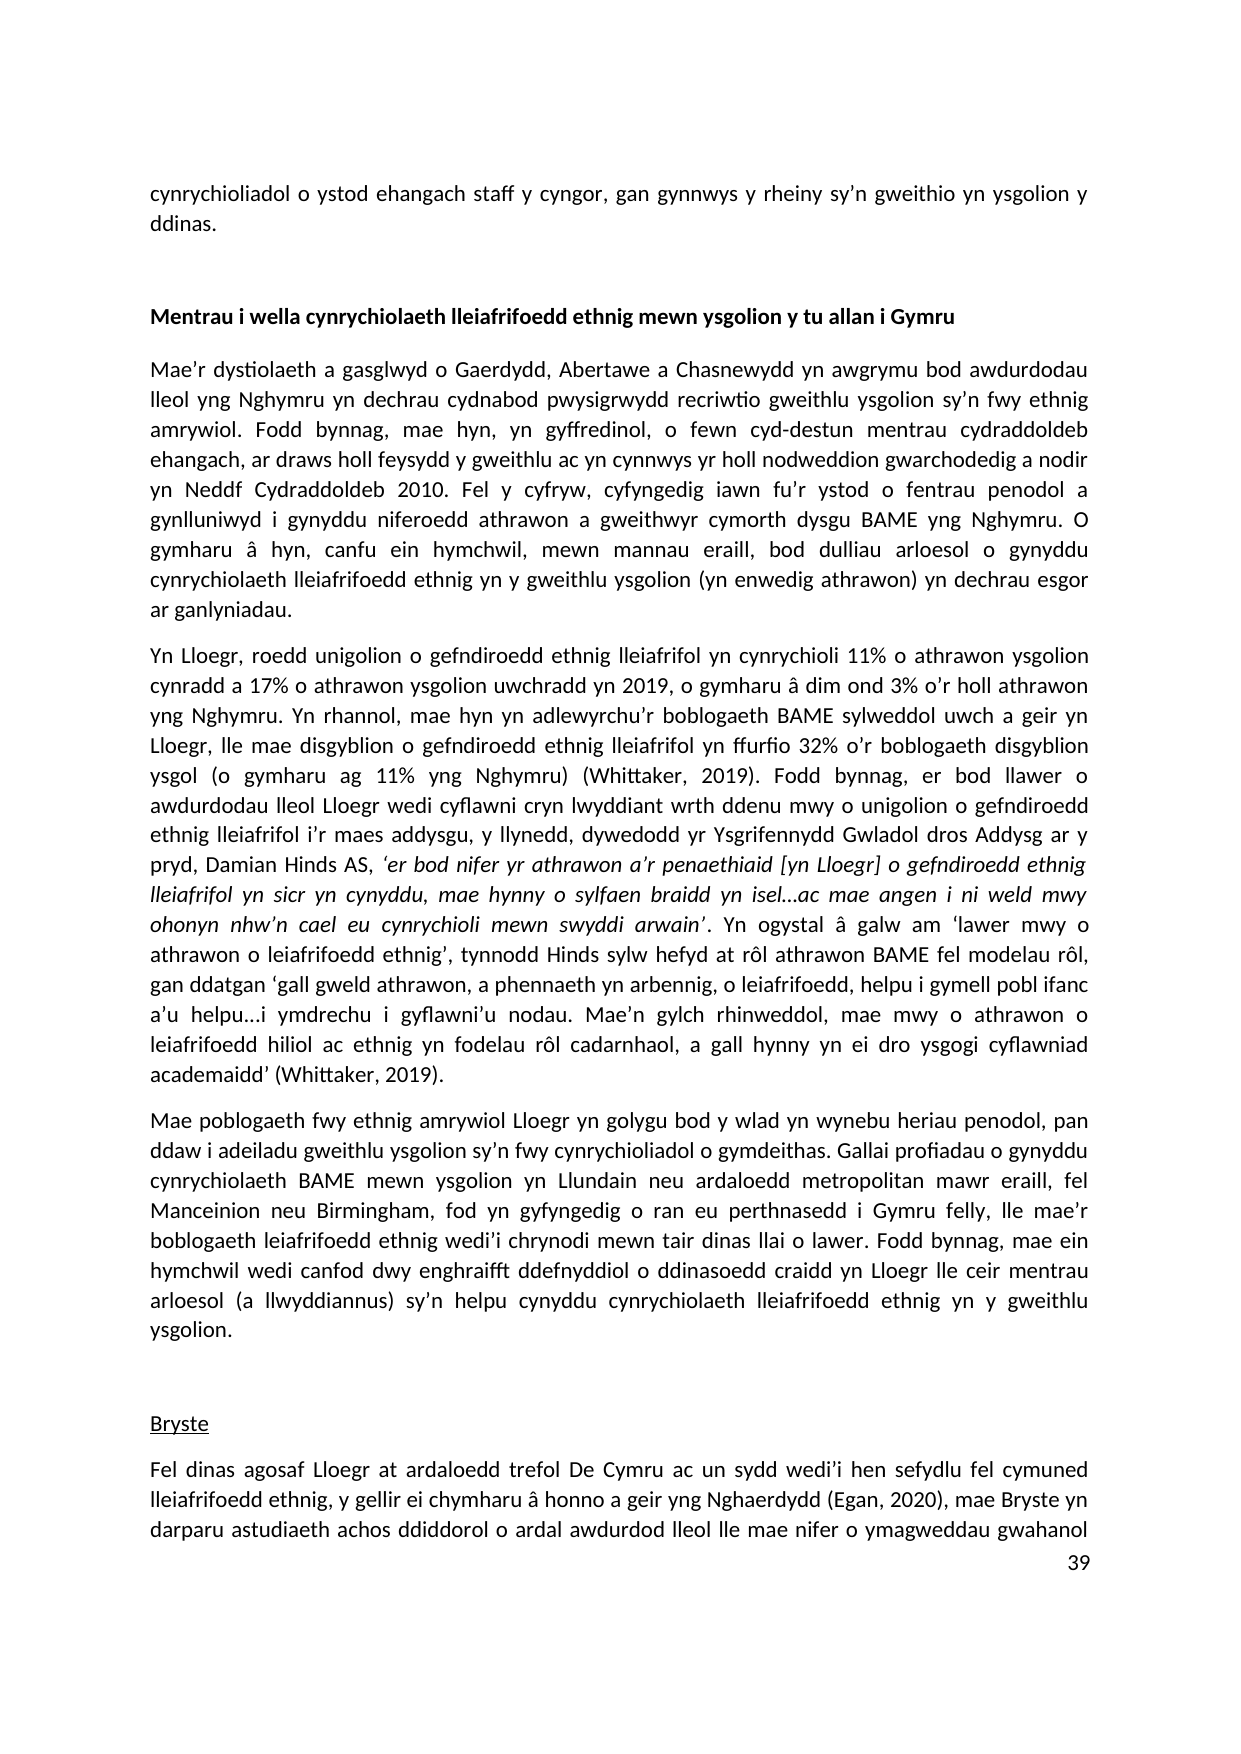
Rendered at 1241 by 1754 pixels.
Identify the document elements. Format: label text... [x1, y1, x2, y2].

text Mae poblogaeth fwy ethnig amrywiol Lloegr yn golygu bod y wlad yn wynebu heriau penodol, pan ddaw i adeiladu gweithlu ysgolion sy’n fwy cynrychioliadol o gymdeithas. Gallai profiadau o gynyddu cynrychiolaeth BAME mewn ysgolion yn Llundain neu ardaloedd metropolitan mawr eraill, fel Manceinion neu Birmingham, fod yn gyfyngedig o ran eu perthnasedd i Gymru felly, lle mae’r boblogaeth leiafrifoedd ethnig wedi’i chrynodi mewn tair dinas llai o lawer. Fodd bynnag, mae ein hymchwil wedi canfod dwy enghraifft ddefnyddiol o ddinasoedd craidd yn Lloegr lle ceir mentrau arloesol (a llwyddiannus) sy’n helpu cynyddu cynrychiolaeth lleiafrifoedd ethnig yn y gweithlu ysgolion. [150, 1106, 1090, 1344]
text Bryste [150, 1409, 1090, 1437]
text Mentrau i wella cynrychiolaeth lleiafrifoedd ethnig mewn ysgolion y tu allan i Gymru [150, 302, 1090, 331]
text Yn Lloegr, roedd unigolion o gefndiroedd ethnig lleiafrifol yn cynrychioli 11% o athrawon ysgolion cynradd a 17% o athrawon ysgolion uwchradd yn 2019, o gymharu â dim ond 3% o’r holl athrawon yng Nghymru. Yn rhannol, mae hyn yn adlewyrchu’r boblogaeth BAME sylweddol uwch a geir yn Lloegr, lle mae disgyblion o gefndiroedd ethnig lleiafrifol yn ffurfio 32% o’r boblogaeth disgyblion ysgol (o gymharu ag 11% yng Nghymru) (Whittaker, 2019). Fodd bynnag, er bod llawer o awdurdodau lleol Lloegr wedi cyflawni cryn lwyddiant wrth ddenu mwy o unigolion o gefndiroedd ethnig lleiafrifol i’r maes addysgu, y llynedd, dywedodd yr Ysgrifennydd Gwladol dros Addysg ar y pryd, Damian Hinds AS, ‘er bod nifer yr athrawon a’r penaethiaid [yn Lloegr] o gefndiroedd ethnig lleiafrifol yn sicr yn cynyddu, mae hynny o sylfaen braidd yn isel…ac mae angen i ni weld mwy ohonyn nhw’n cael eu cynrychioli mewn swyddi arwain’. Yn ogystal â galw am ‘lawer mwy o athrawon o leiafrifoedd ethnig’, tynnodd Hinds sylw hefyd at rôl athrawon BAME fel modelau rôl, gan ddatgan ‘gall gweld athrawon, a phennaeth yn arbennig, o leiafrifoedd, helpu i gymell pobl ifanc a’u helpu...i ymdrechu i gyflawni’u nodau. Mae’n gylch rhinweddol, mae mwy o athrawon o leiafrifoedd hiliol ac ethnig yn fodelau rôl cadarnhaol, a gall hynny yn ei dro ysgogi cyflawniad academaidd’ (Whittaker, 2019). [150, 641, 1090, 1088]
text Fel dinas agosaf Lloegr at ardaloedd trefol De Cymru ac un sydd wedi’i hen sefydlu fel cymuned lleiafrifoedd ethnig, y gellir ei chymharu â honno a geir yng Nghaerdydd (Egan, 2020), mae Bryste yn darparu astudiaeth achos ddiddorol o ardal awdurdod lleol lle mae nifer o ymagweddau gwahanol [150, 1455, 1090, 1543]
text Mae’r dystiolaeth a gasglwyd o Gaerdydd, Abertawe a Chasnewydd yn awgrymu bod awdurdodau lleol yng Nghymru yn dechrau cydnabod pwysigrwydd recriwtio gweithlu ysgolion sy’n fwy ethnig amrywiol. Fodd bynnag, mae hyn, yn gyffredinol, o fewn cyd-destun mentrau cydraddoldeb ehangach, ar draws holl feysydd y gweithlu ac yn cynnwys yr holl nodweddion gwarchodedig a nodir yn Neddf Cydraddoldeb 2010. Fel y cyfryw, cyfyngedig iawn fu’r ystod o fentrau penodol a gynlluniwyd i gynyddu niferoedd athrawon a gweithwyr cymorth dysgu BAME yng Nghymru. O gymharu â hyn, canfu ein hymchwil, mewn mannau eraill, bod dulliau arloesol o gynyddu cynrychiolaeth lleiafrifoedd ethnig yn y gweithlu ysgolion (yn enwedig athrawon) yn dechrau esgor ar ganlyniadau. [150, 356, 1090, 623]
text cynrychioliadol o ystod ehangach staff y cyngor, gan gynnwys y rheiny sy’n gweithio yn ysgolion y ddinas. [150, 179, 1090, 237]
